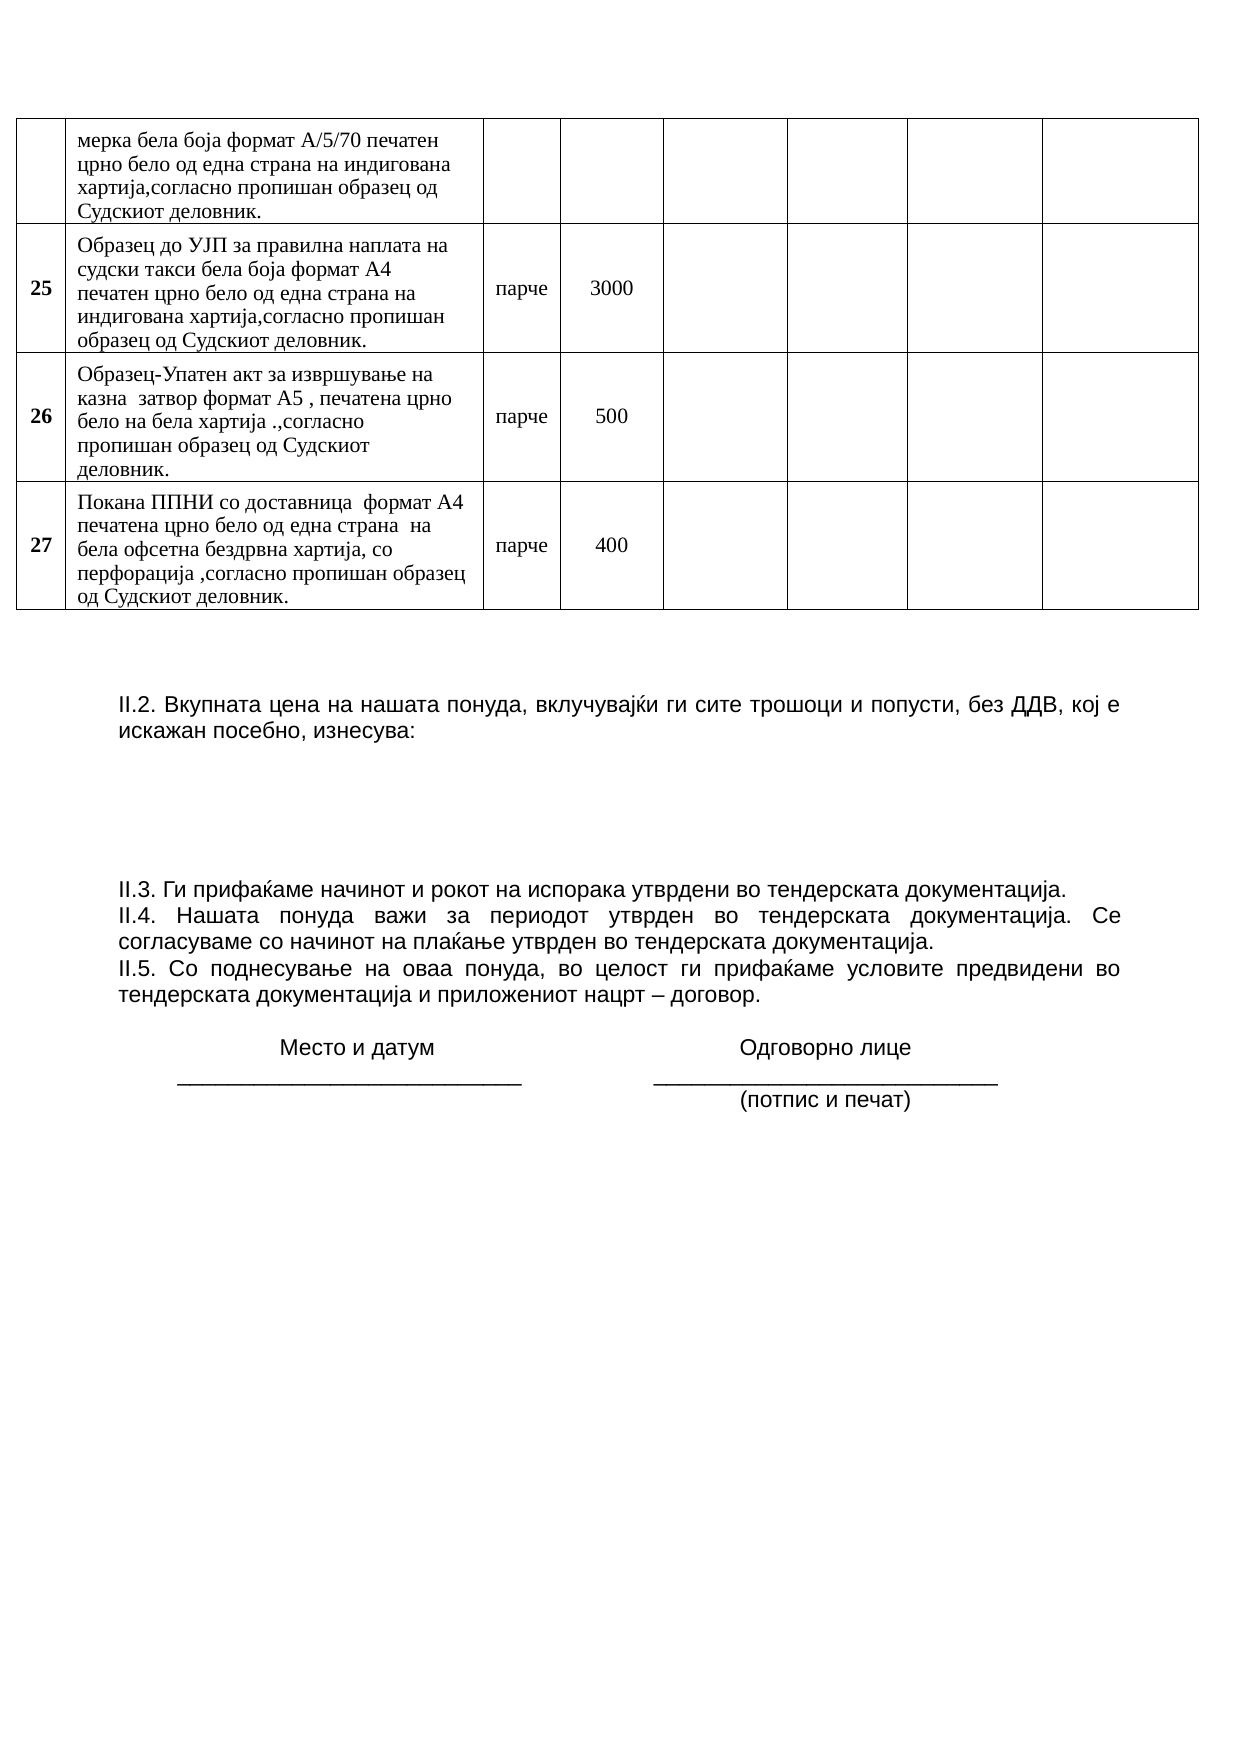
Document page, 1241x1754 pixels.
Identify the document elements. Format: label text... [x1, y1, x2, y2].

table_cell [908, 353, 1042, 481]
table_header Одговорно лице ___________________________ (потпис и печат) [620, 1034, 1064, 1113]
table_cell [1043, 119, 1198, 223]
table_cell [484, 119, 560, 223]
table_cell [788, 119, 907, 223]
table_cell Образец до УЈП за правилна наплата на судски такси бела боја формат А4 печатен црно бело од една страна на индигована хартија,согласно пропишан образец од Судскиот деловник. [66, 224, 483, 352]
table_cell Покана ППНИ со доставница формат А4 печатена црно бело од една страна на бела офсетна бездрвна хартија, со перфорација ,согласно пропишан образец од Судскиот деловник. [66, 482, 483, 608]
text II.5. Со поднесување на оваа понуда, во целост ги прифаќаме условите предвидени во тендерската документација и приложениот нацрт – договор. [118, 954, 1122, 1007]
table_cell 26 [17, 353, 65, 481]
table_cell 27 [17, 482, 65, 608]
table_cell [664, 119, 787, 223]
table_cell 400 [561, 482, 663, 608]
table_cell 3000 [561, 224, 663, 352]
table_cell [1043, 224, 1198, 352]
table_cell [664, 482, 787, 608]
text II.4. Нашата понуда важи за периодот утврден во тендерската документација. Се согласуваме со начинот на плаќање утврден во тендерската документација. [118, 902, 1122, 954]
table_cell Образец-Упатен акт за извршување на казна затвор формат А5 , печатена црно бело на бела хартија .,согласно пропишан образец од Судскиот деловник. [66, 353, 483, 481]
table_cell [1199, 223, 1240, 352]
table_cell мерка бела боја формат А/5/70 печатен црно бело од една страна на индигована хартија,согласно пропишан образец од Судскиот деловник. [66, 119, 483, 223]
table_cell парче [484, 353, 560, 481]
table_cell парче [484, 224, 560, 352]
table_cell [788, 224, 907, 352]
table_cell [908, 482, 1042, 608]
table_cell [908, 119, 1042, 223]
table_cell [561, 119, 663, 223]
table_cell [788, 482, 907, 608]
table_cell [1199, 352, 1240, 481]
text II.3. Ги прифаќаме начинот и рокот на испорака утврдени во тендерската документација. [118, 876, 1122, 902]
table_header Место и датум ___________________________ [176, 1034, 620, 1113]
table_cell [1199, 481, 1240, 608]
table_cell [1043, 353, 1198, 481]
table_cell [1043, 482, 1198, 608]
table_cell [788, 353, 907, 481]
table_cell [664, 353, 787, 481]
table_cell 25 [17, 224, 65, 352]
table_cell [908, 224, 1042, 352]
table_cell парче [484, 482, 560, 608]
table_cell [1199, 118, 1240, 223]
table_cell 500 [561, 353, 663, 481]
table_cell [664, 224, 787, 352]
table_cell [17, 119, 65, 223]
text II.2. Вкупната цена на нашата понуда, вклучувајќи ги сите трошоци и попусти, без ДДВ, кој е искажан посебно, изнесува: [118, 691, 1122, 744]
